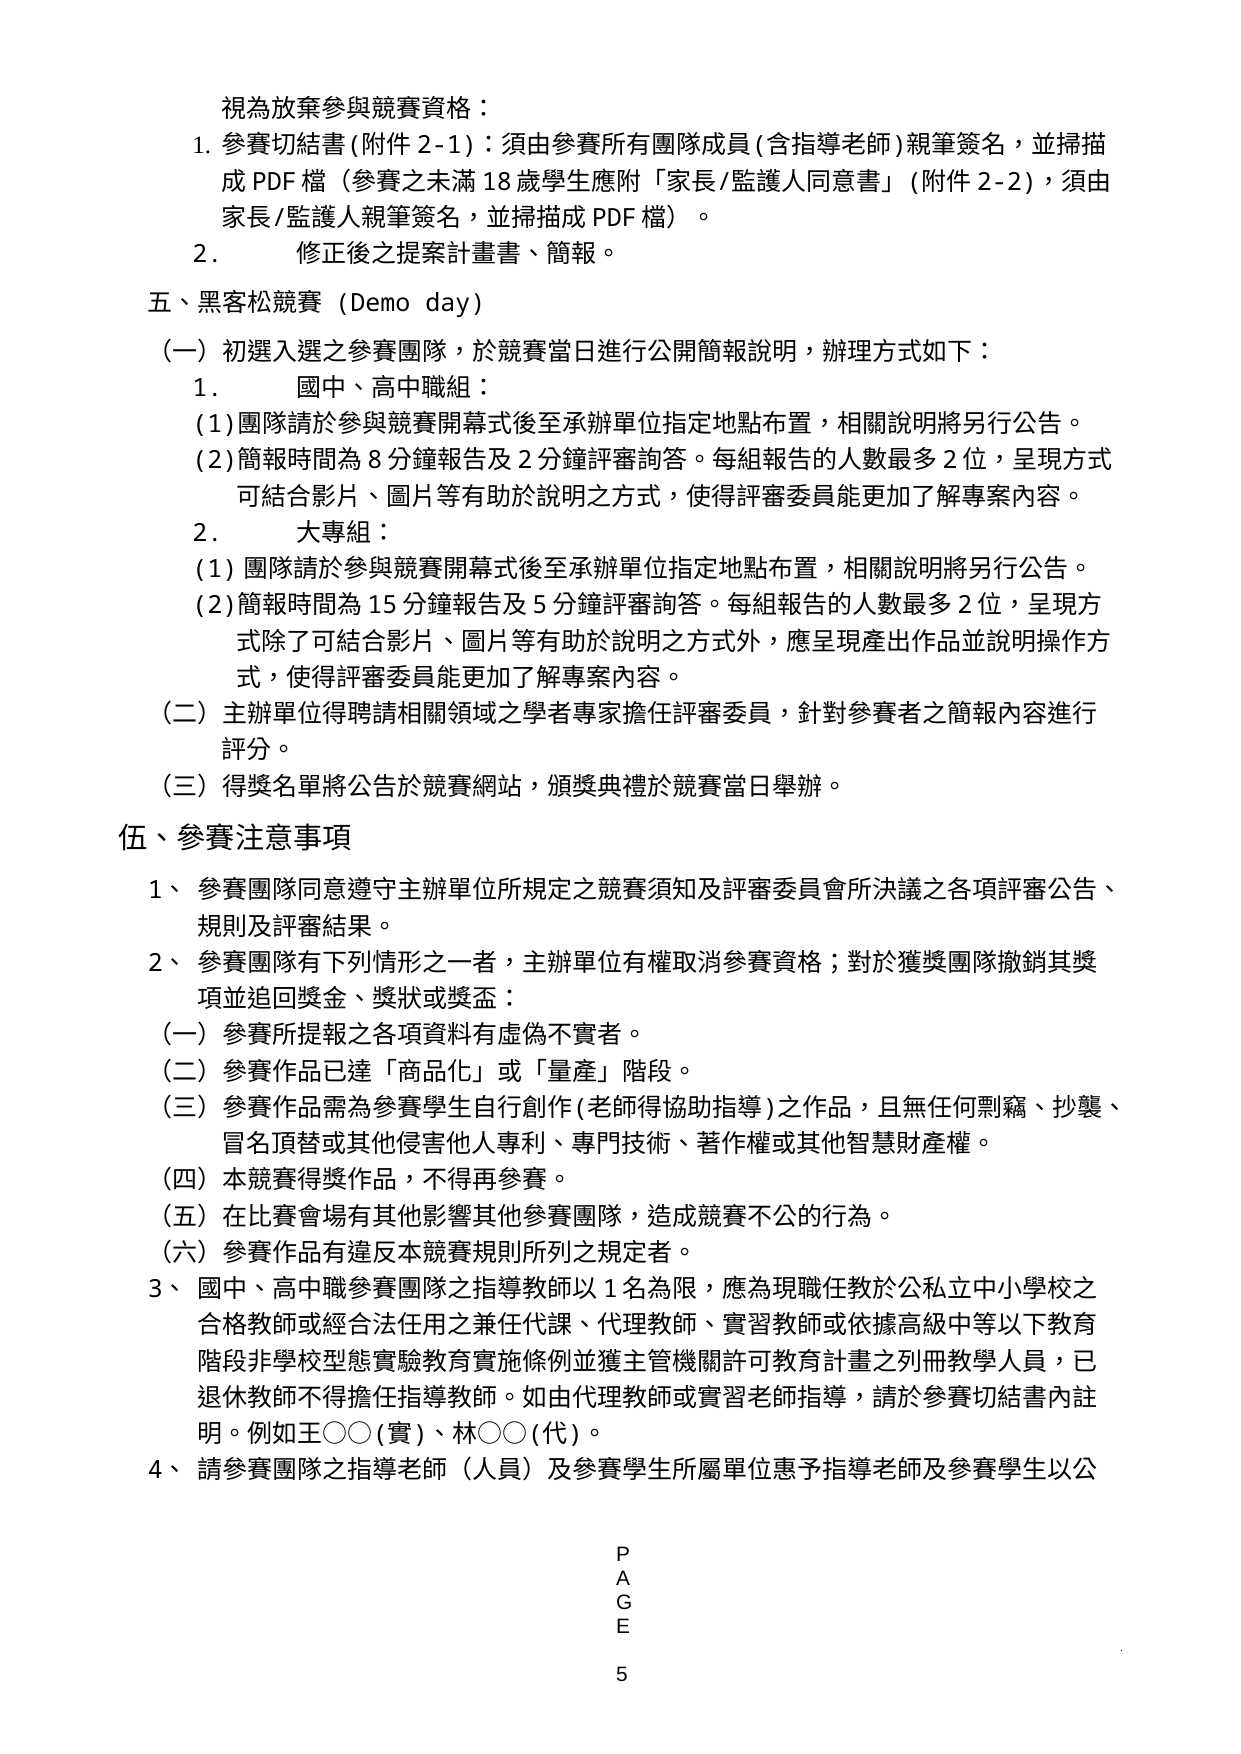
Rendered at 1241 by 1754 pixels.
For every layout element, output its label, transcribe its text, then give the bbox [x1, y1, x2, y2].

list 大專組： [192, 512, 1122, 549]
list 參賽切結書(附件2-1)：須由參賽所有團隊成員(含指導老師)親筆簽名，並掃描成PDF檔（參賽之未滿18歲學生應附「家長/監護人同意書」(附件2-2)，須由家長/監護人親筆簽名，並掃描成PDF檔）。 [192, 125, 1122, 234]
list 參賽團隊同意遵守主辦單位所規定之競賽須知及評審委員會所決議之各項評審公告、規則及評審結果。 [148, 870, 1122, 942]
list 參賽團隊有下列情形之一者，主辦單位有權取消參賽資格；對於獲獎團隊撤銷其獎項並追回獎金、獎狀或獎盃： [148, 942, 1122, 1015]
list 請參賽團隊之指導老師（人員）及參賽學生所屬單位惠予指導老師及參賽學生以公 [148, 1450, 1122, 1486]
text （四）本競賽得獎作品，不得再參賽。 [148, 1160, 1122, 1196]
text （二）主辦單位得聘請相關領域之學者專家擔任評審委員，針對參賽者之簡報內容進行評分。 [148, 694, 1122, 766]
text （三）得獎名單將公告於競賽網站，頒獎典禮於競賽當日舉辦。 [148, 766, 1122, 802]
text （一）參賽所提報之各項資料有虛偽不實者。 [148, 1015, 1122, 1051]
list 國中、高中職組： [192, 367, 1122, 404]
text (1)團隊請於參與競賽開幕式後至承辦單位指定地點布置，相關說明將另行公告。 [192, 404, 1122, 440]
text （三）參賽作品需為參賽學生自行創作(老師得協助指導)之作品，且無任何剽竊、抄襲、冒名頂替或其他侵害他人專利、專門技術、著作權或其他智慧財產權。 [148, 1087, 1122, 1160]
text （二）參賽作品已達「商品化」或「量產」階段。 [148, 1051, 1122, 1087]
text （六）參賽作品有違反本競賽規則所列之規定者。 [148, 1232, 1122, 1268]
text (2)簡報時間為15分鐘報告及5分鐘評審詢答。每組報告的人數最多2位，呈現方式除了可結合影片、圖片等有助於說明之方式外，應呈現產出作品並說明操作方式，使得評審委員能更加了解專案內容。 [192, 585, 1122, 694]
text （一）初選入選之參賽團隊，於競賽當日進行公開簡報說明，辦理方式如下： [148, 331, 1122, 367]
list 修正後之提案計畫書、簡報。 [192, 234, 1122, 270]
text 視為放棄參與競賽資格： [148, 89, 1122, 125]
list 國中、高中職參賽團隊之指導教師以1名為限，應為現職任教於公私立中小學校之合格教師或經合法任用之兼任代課、代理教師、實習教師或依據高級中等以下教育階段非學校型態實驗教育實施條例並獲主管機關許可教育計畫之列冊教學人員，已退休教師不得擔任指導教師。如由代理教師或實習老師指導，請於參賽切結書內註明。例如王○○(實)、林○○(代)。 [148, 1268, 1122, 1450]
text 五、黑客松競賽 (Demo day) [148, 282, 1122, 319]
text (1) 團隊請於參與競賽開幕式後至承辦單位指定地點布置，相關說明將另行公告。 [192, 549, 1122, 585]
text (2)簡報時間為8分鐘報告及2分鐘評審詢答。每組報告的人數最多2位，呈現方式可結合影片、圖片等有助於說明之方式，使得評審委員能更加了解專案內容。 [192, 440, 1122, 512]
text （五）在比賽會場有其他影響其他參賽團隊，造成競賽不公的行為。 [148, 1196, 1122, 1232]
text 伍、參賽注意事項 [118, 815, 1122, 857]
